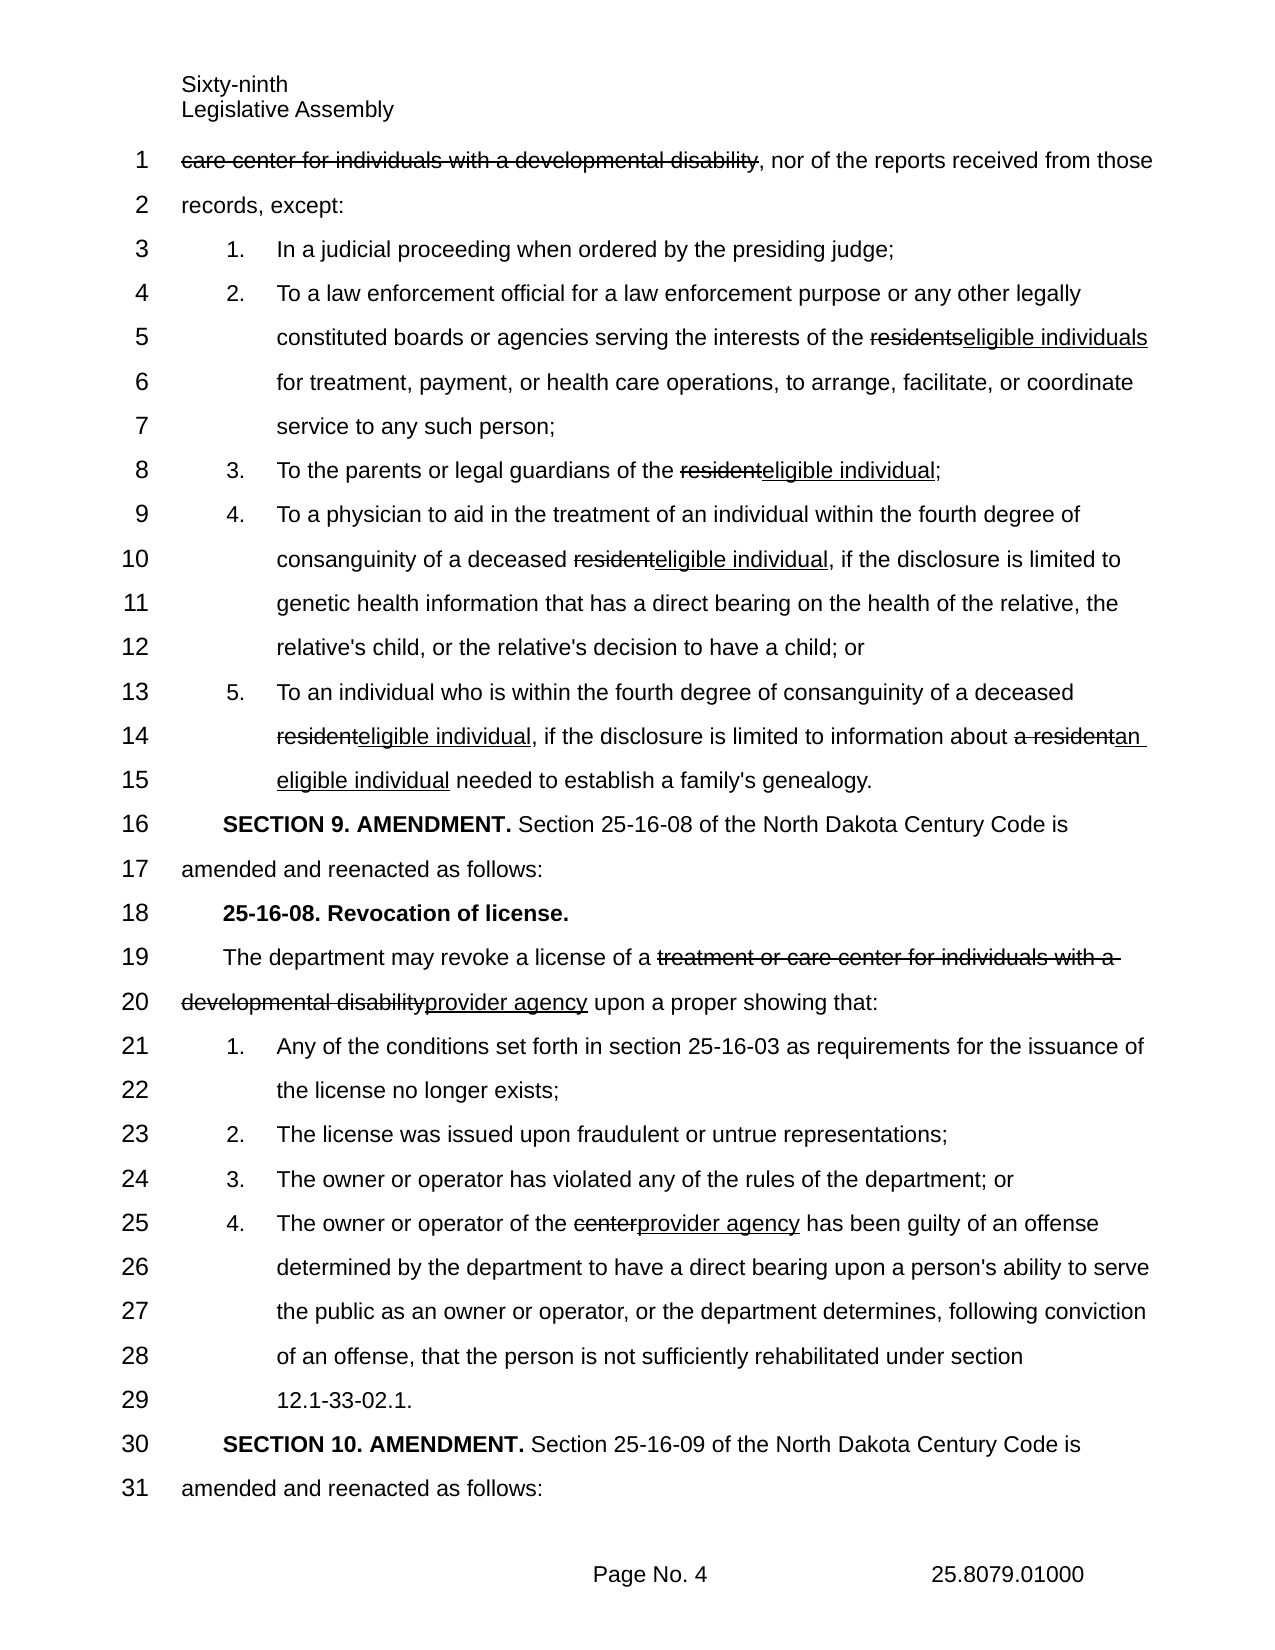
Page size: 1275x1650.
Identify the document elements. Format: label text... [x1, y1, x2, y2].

text 4. To a physician to aid in the treatment of an individual within the fourth degree of consanguinity of a deceased residenteligible individual, if the disclosure is limited to genetic health information that has a direct bearing on the health of the relative, the relative's child, or the relative's decision to have a child; or [181, 487, 1154, 664]
text 1. Any of the conditions set forth in section 25‑16‑03 as requirements for the issuance of the license no longer exists; [181, 1019, 1154, 1107]
text SECTION 9. AMENDMENT. Section 25‑16‑08 of the North Dakota Century Code is amended and reenacted as follows: [181, 797, 1154, 886]
text 4. The owner or operator of the centerprovider agency has been guilty of an offense determined by the department to have a direct bearing upon a person's ability to serve the public as an owner or operator, or the department determines, following conviction of an offense, that the person is not sufficiently rehabilitated under section 12.1‑33‑02.1. [181, 1196, 1154, 1417]
text 2. To a law enforcement official for a law enforcement purpose or any other legally constituted boards or agencies serving the interests of the residentseligible individuals for treatment, payment, or health care operations, to arrange, facilitate, or coordinate service to any such person; [181, 266, 1154, 443]
text The department may revoke a license of a treatment or care center for individuals with a developmental disabilityprovider agency upon a proper showing that: [181, 930, 1154, 1019]
text SECTION 10. AMENDMENT. Section 25‑16‑09 of the North Dakota Century Code is amended and reenacted as follows: [181, 1417, 1154, 1506]
text 3. The owner or operator has violated any of the rules of the department; or [181, 1152, 1154, 1196]
text 5. To an individual who is within the fourth degree of consanguinity of a deceased residenteligible individual, if the disclosure is limited to information about a residentan eligible individual needed to establish a family's genealogy. [181, 664, 1154, 797]
text 2. The license was issued upon fraudulent or untrue representations; [181, 1107, 1154, 1152]
subtitle 25‑16‑08. Revocation of license. [181, 886, 1154, 930]
text 1. In a judicial proceeding when ordered by the presiding judge; [181, 222, 1154, 266]
text 3. To the parents or legal guardians of the residenteligible individual; [181, 443, 1154, 487]
text care center for individuals with a developmental disability, nor of the reports received from those records, except: [181, 133, 1154, 222]
